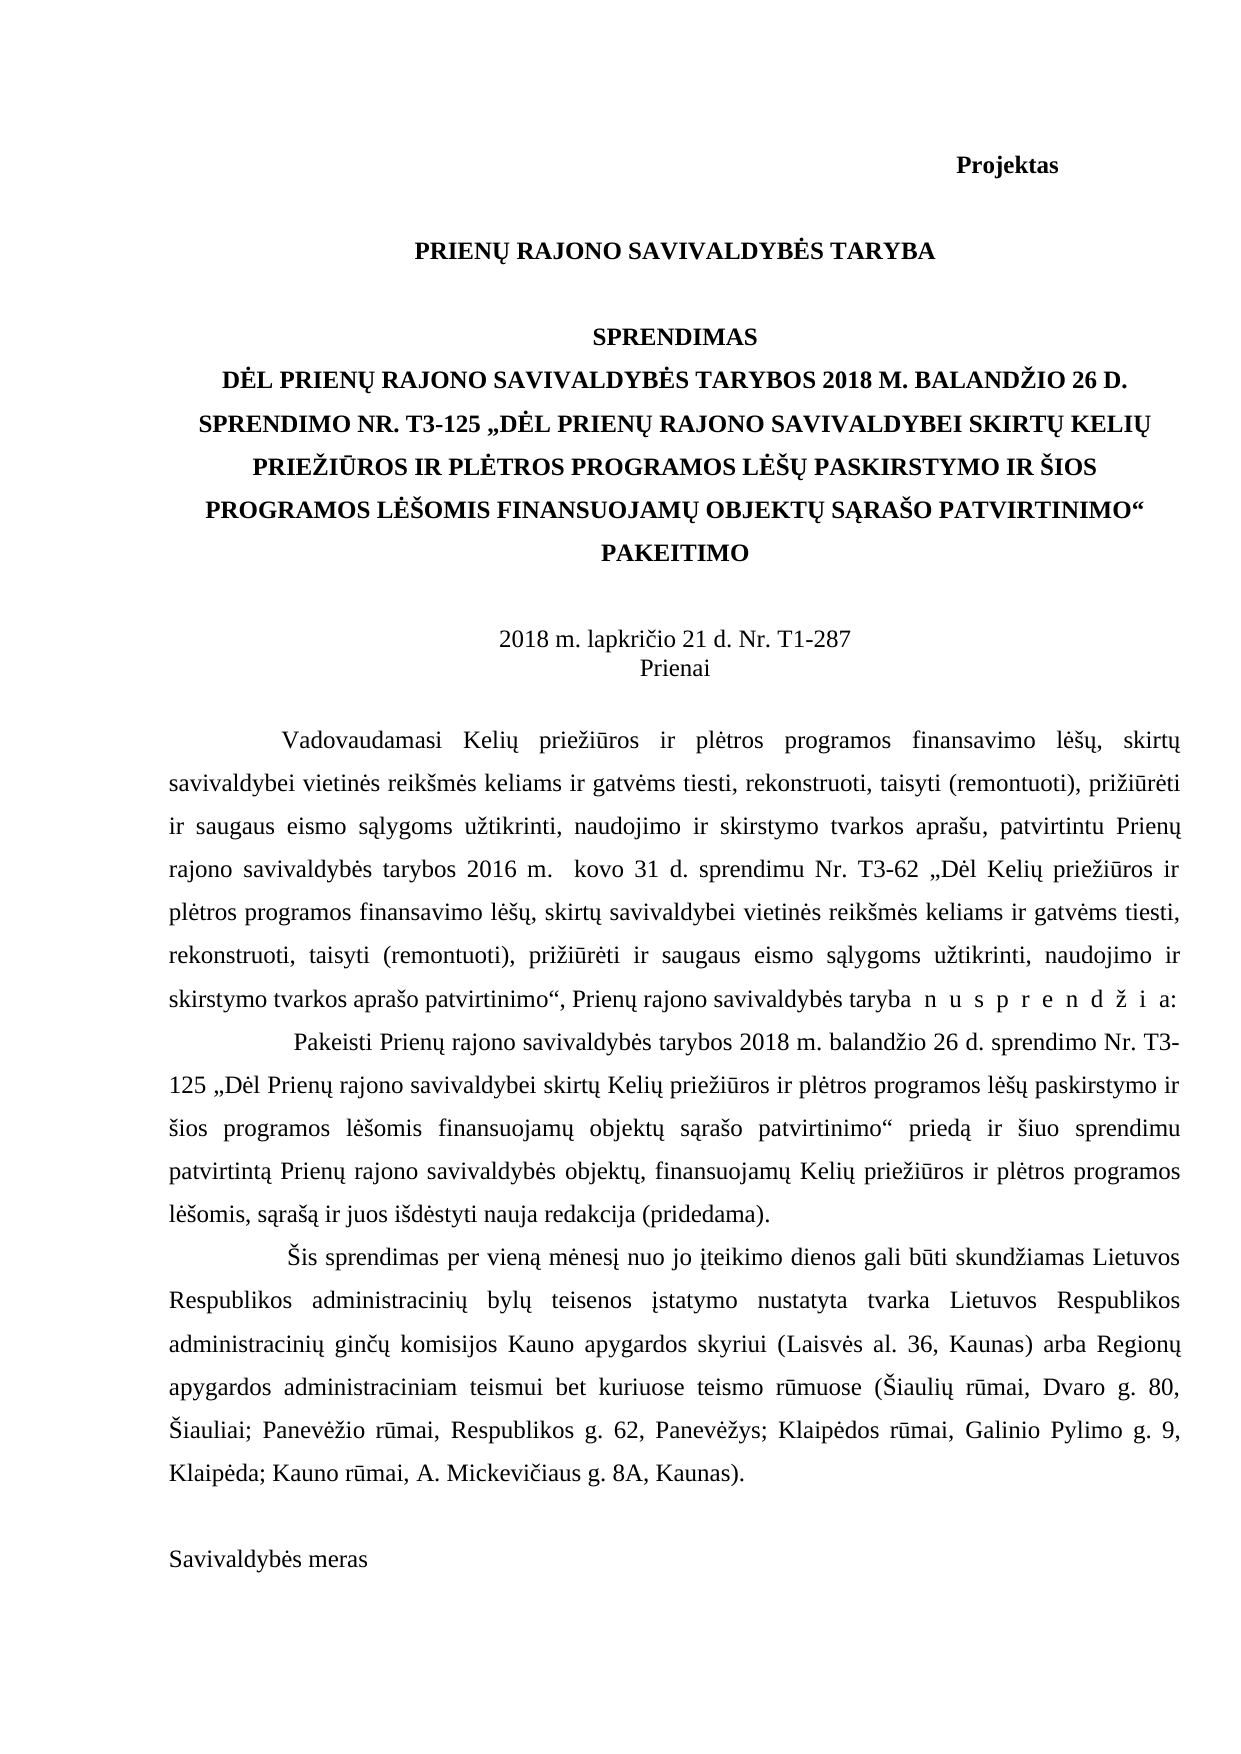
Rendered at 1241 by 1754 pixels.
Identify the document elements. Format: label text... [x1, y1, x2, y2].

text Sprendimas [169, 322, 1181, 351]
text 2018 m. lapkričio 21 d. Nr. T1-287 [169, 624, 1181, 653]
text Šis sprendimas per vieną mėnesį nuo jo įteikimo dienos gali būti skundžiamas Lietuvos Respublikos administracinių bylų teisenos įstatymo nustatyta tvarka Lietuvos Respublikos administracinių ginčų komisijos Kauno apygardos skyriui (Laisvės al. 36, Kaunas) arba Regionų apygardos administraciniam teismui bet kuriuose teismo rūmuose (Šiaulių rūmai, Dvaro g. 80, Šiauliai; Panevėžio rūmai, Respublikos g. 62, Panevėžys; Klaipėdos rūmai, Galinio Pylimo g. 9, Klaipėda; Kauno rūmai, A. Mickevičiaus g. 8A, Kaunas). [169, 1242, 1181, 1487]
text PRIENŲ RAJONO SAVIVALDYBĖS TARYBA [169, 236, 1181, 265]
text Prienai [169, 653, 1181, 682]
text Savivaldybės meras [169, 1544, 1181, 1573]
text Pakeisti Prienų rajono savivaldybės tarybos 2018 m. balandžio 26 d. sprendimo Nr. T3-125 „Dėl Prienų rajono savivaldybei skirtų Kelių priežiūros ir plėtros programos lėšų paskirstymo ir šios programos lėšomis finansuojamų objektų sąrašo patvirtinimo“ priedą ir šiuo sprendimu patvirtintą Prienų rajono savivaldybės objektų, finansuojamų Kelių priežiūros ir plėtros programos lėšomis, sąrašą ir juos išdėstyti nauja redakcija (pridedama). [169, 1027, 1181, 1228]
text Projektas [169, 150, 1181, 179]
text DĖL PRIENŲ RAJONO SAVIVALDYBĖS TARYBOS 2018 M. BALANDŽIO 26 D. SPRENDIMO NR. T3-125 „DĖL PRIENŲ RAJONO SAVIVALDYBEI SKIRTŲ KELIŲ PRIEŽIŪROS IR PLĖTROS PROGRAMOS LĖŠŲ PASKIRSTYMO IR ŠIOS PROGRAMOS LĖŠOMIS FINANSUOJAMŲ OBJEKTŲ SĄRAŠO PATVIRTINIMO“ PAKEITIMO [169, 366, 1181, 567]
text Vadovaudamasi Kelių priežiūros ir plėtros programos finansavimo lėšų, skirtų savivaldybei vietinės reikšmės keliams ir gatvėms tiesti, rekonstruoti, taisyti (remontuoti), prižiūrėti ir saugaus eismo sąlygoms užtikrinti, naudojimo ir skirstymo tvarkos aprašu, patvirtintu Prienų rajono savivaldybės tarybos 2016 m. kovo 31 d. sprendimu Nr. T3-62 „Dėl Kelių priežiūros ir plėtros programos finansavimo lėšų, skirtų savivaldybei vietinės reikšmės keliams ir gatvėms tiesti, rekonstruoti, taisyti (remontuoti), prižiūrėti ir saugaus eismo sąlygoms užtikrinti, naudojimo ir skirstymo tvarkos aprašo patvirtinimo“, Prienų rajono savivaldybės taryba nusprendžia: [169, 725, 1181, 1012]
